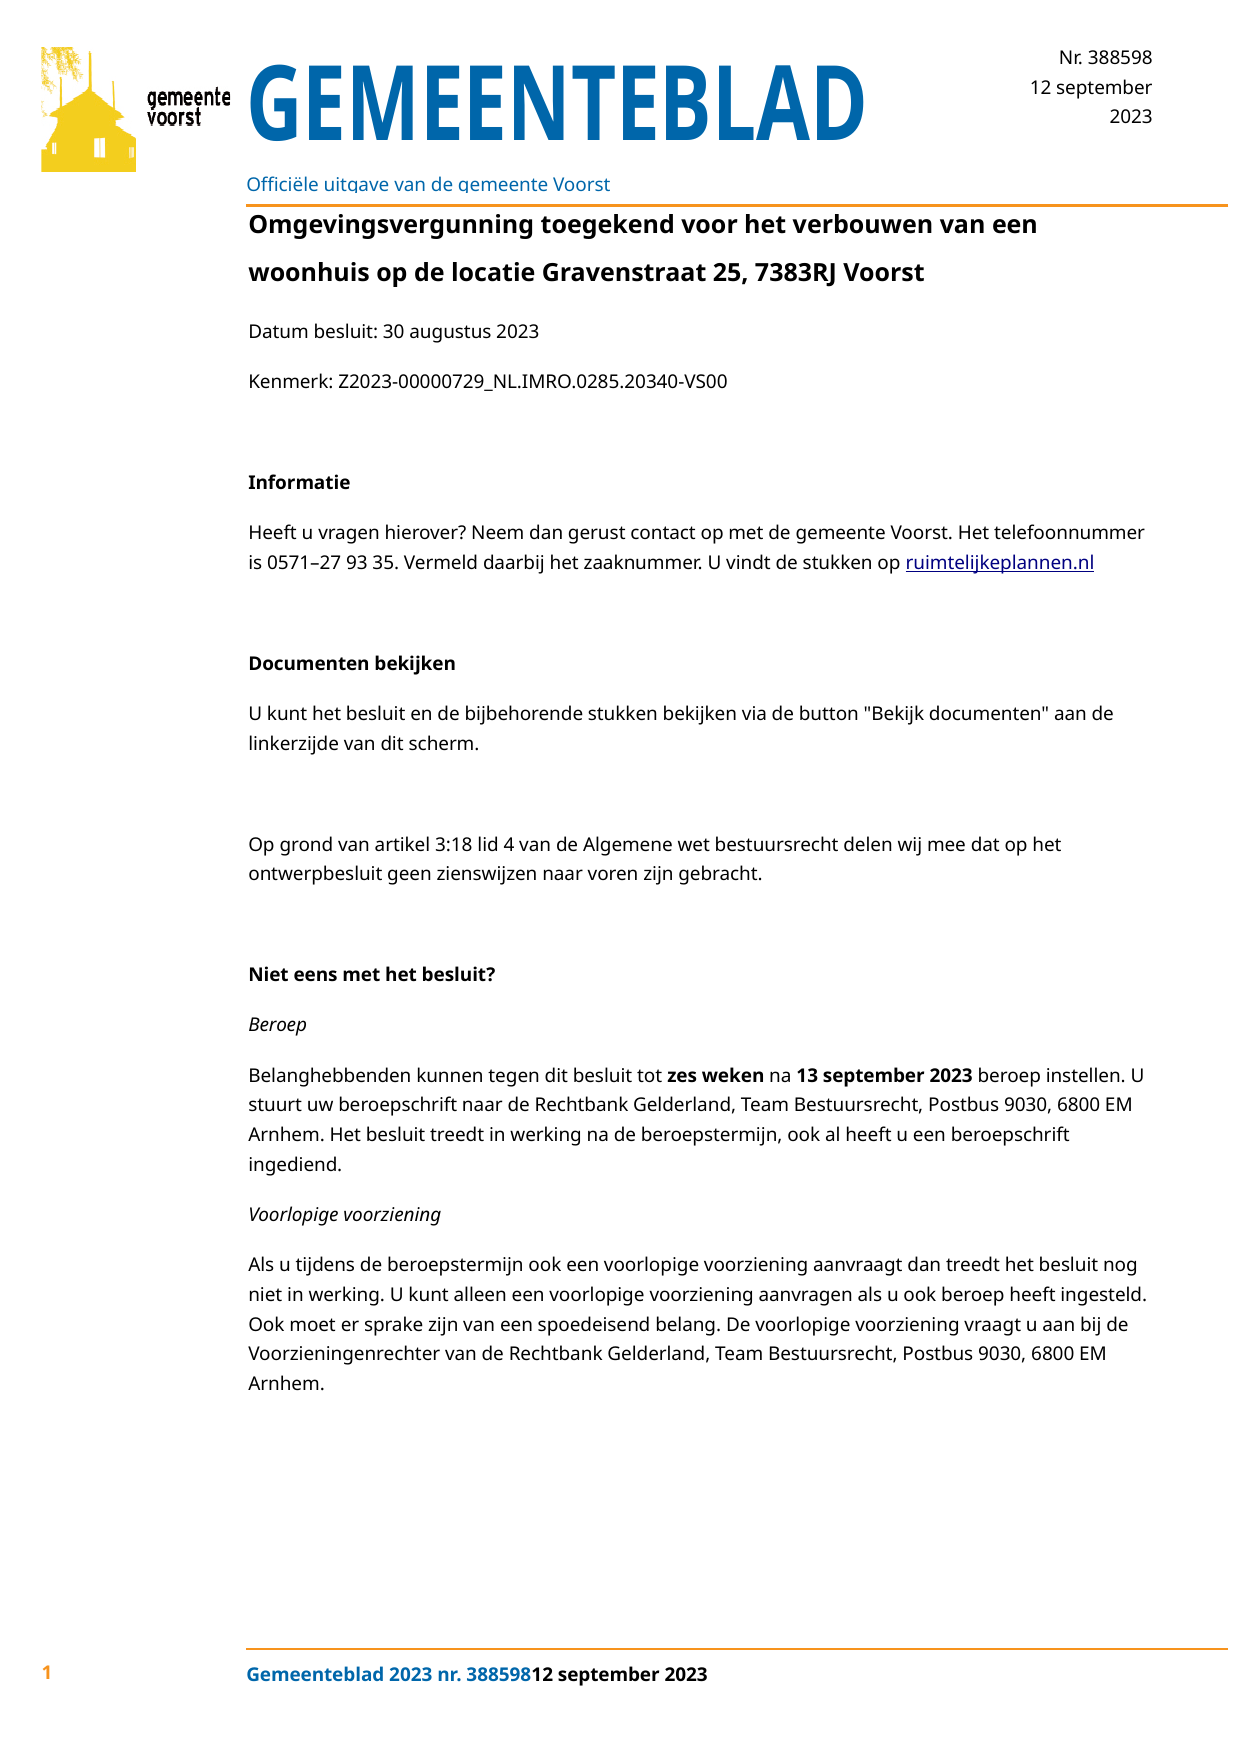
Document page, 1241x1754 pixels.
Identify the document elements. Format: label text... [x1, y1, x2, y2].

text Omgevingsvergunning toegekend voor het verbouwen van een woonhuis op de locatie Gravenstraat 25, 7383RJ Voorst [248, 207, 1152, 288]
text Informatie [248, 469, 1152, 495]
text U kunt het besluit en de bijbehorende stukken bekijken via de button "Bekijk documenten" aan de linkerzijde van dit scherm. [248, 700, 1152, 756]
text Voorlopige voorziening [248, 1201, 1152, 1227]
picture [41, 47, 231, 172]
text Belanghebbenden kunnen tegen dit besluit tot zes weken na 13 september 2023 beroep instellen. U stuurt uw beroepschrift naar de Rechtbank Gelderland, Team Bestuursrecht, Postbus 9030, 6800 EM Arnhem. Het besluit treedt in werking na de beroepstermijn, ook al heeft u een beroepschrift ingediend. [248, 1062, 1152, 1177]
text Datum besluit: 30 augustus 2023 [248, 318, 1152, 344]
text Beroep [248, 1012, 1152, 1037]
text Heeft u vragen hierover? Neem dan gerust contact op met de gemeente Voorst. Het telefoonnummer is 0571–27 93 35. Vermeld daarbij het zaaknummer. U vindt de stukken op ruimtelijkeplannen.nl [248, 519, 1152, 575]
text Niet eens met het besluit? [248, 961, 1152, 987]
text Documenten bekijken [248, 650, 1152, 676]
text Op grond van artikel 3:18 lid 4 van de Algemene wet bestuursrecht delen wij mee dat op het ontwerpbesluit geen zienswijzen naar voren zijn gebracht. [248, 831, 1152, 886]
text Kenmerk: Z2023-00000729_NL.IMRO.0285.20340-VS00 [248, 368, 1152, 394]
text Als u tijdens de beroepstermijn ook een voorlopige voorziening aanvraagt dan treedt het besluit nog niet in werking. U kunt alleen een voorlopige voorziening aanvragen als u ook beroep heeft ingesteld. Ook moet er sprake zijn van een spoedeisend belang. De voorlopige voorziening vraagt u aan bij de Voorzieningenrechter van de Rechtbank Gelderland, Team Bestuursrecht, Postbus 9030, 6800 EM Arnhem. [248, 1252, 1152, 1396]
